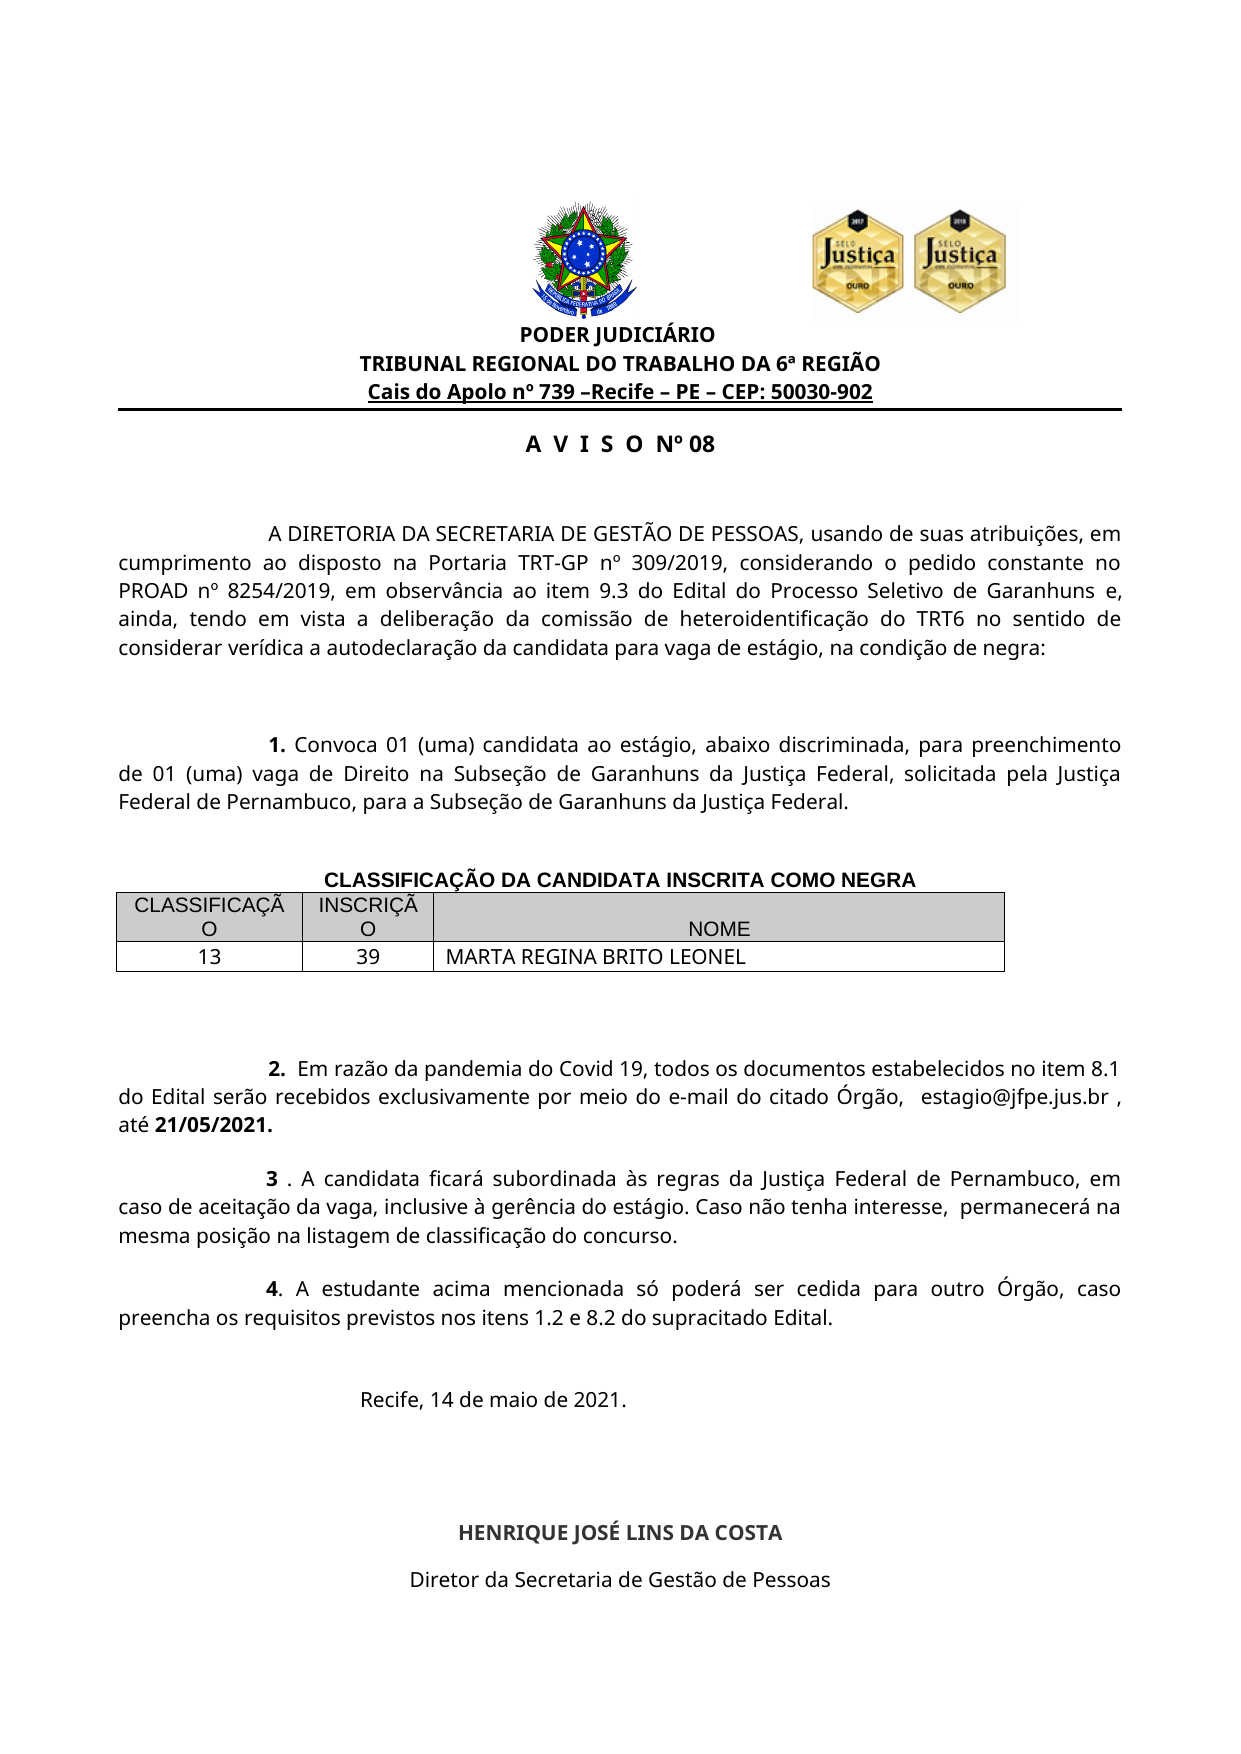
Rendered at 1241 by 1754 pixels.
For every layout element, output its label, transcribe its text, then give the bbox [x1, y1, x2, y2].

picture [812, 207, 1022, 321]
text A V I S O Nº 08 [118, 427, 1122, 459]
text A DIRETORIA DA SECRETARIA DE GESTÃO DE PESSOAS, usando de suas atribuições, em cumprimento ao disposto na Portaria TRT-GP nº 309/2019, considerando o pedido constante no PROAD nº 8254/2019, em observância ao item 9.3 do Edital do Processo Seletivo de Garanhuns e, ainda, tendo em vista a deliberação da comissão de heteroidentificação do TRT6 no sentido de considerar verídica a autodeclaração da candidata para vaga de estágio, na condição de negra: [118, 519, 1123, 661]
table_header NOME [434, 893, 1004, 941]
table_cell 39 [303, 942, 433, 971]
text Recife, 14 de maio de 2021. [118, 1385, 1122, 1413]
text PODER JUDICIÁRIO [118, 320, 1122, 349]
text 1. Convoca 01 (uma) candidata ao estágio, abaixo discriminada, para preenchimento de 01 (uma) vaga de Direito na Subseção de Garanhuns da Justiça Federal, solicitada pela Justiça Federal de Pernambuco, para a Subseção de Garanhuns da Justiça Federal. [118, 731, 1122, 816]
table_cell MARTA REGINA BRITO LEONEL [434, 942, 1004, 971]
text 4. A estudante acima mencionada só poderá ser cedida para outro Órgão, caso preencha os requisitos previstos nos itens 1.2 e 8.2 do supracitado Edital. [118, 1274, 1122, 1331]
text 3 . A candidata ficará subordinada às regras da Justiça Federal de Pernambuco, em caso de aceitação da vaga, inclusive à gerência do estágio. Caso não tenha interesse, permanecerá na mesma posição na listagem de classificação do concurso. [118, 1164, 1122, 1249]
table_header INSCRIÇÃO [303, 893, 433, 941]
table_cell 13 [117, 942, 302, 971]
text 2. Em razão da pandemia do Covid 19, todos os documentos estabelecidos no item 8.1 do Edital serão recebidos exclusivamente por meio do e-mail do citado Órgão, estagio@jfpe.jus.br , até 21/05/2021. [118, 1054, 1122, 1139]
text HENRIQUE JOSÉ LINS DA COSTA [118, 1518, 1122, 1546]
text CLASSIFICAÇÃO DA CANDIDATA INSCRITA COMO NEGRA [118, 868, 1122, 892]
text TRIBUNAL REGIONAL DO TRABALHO DA 6ª REGIÃO [118, 349, 1122, 377]
text Cais do Apolo nº 739 –Recife – PE – CEP: 50030-902 [118, 377, 1122, 408]
picture [527, 198, 639, 321]
table_header CLASSIFICAÇÃO [117, 893, 302, 941]
text Diretor da Secretaria de Gestão de Pessoas [118, 1565, 1122, 1594]
